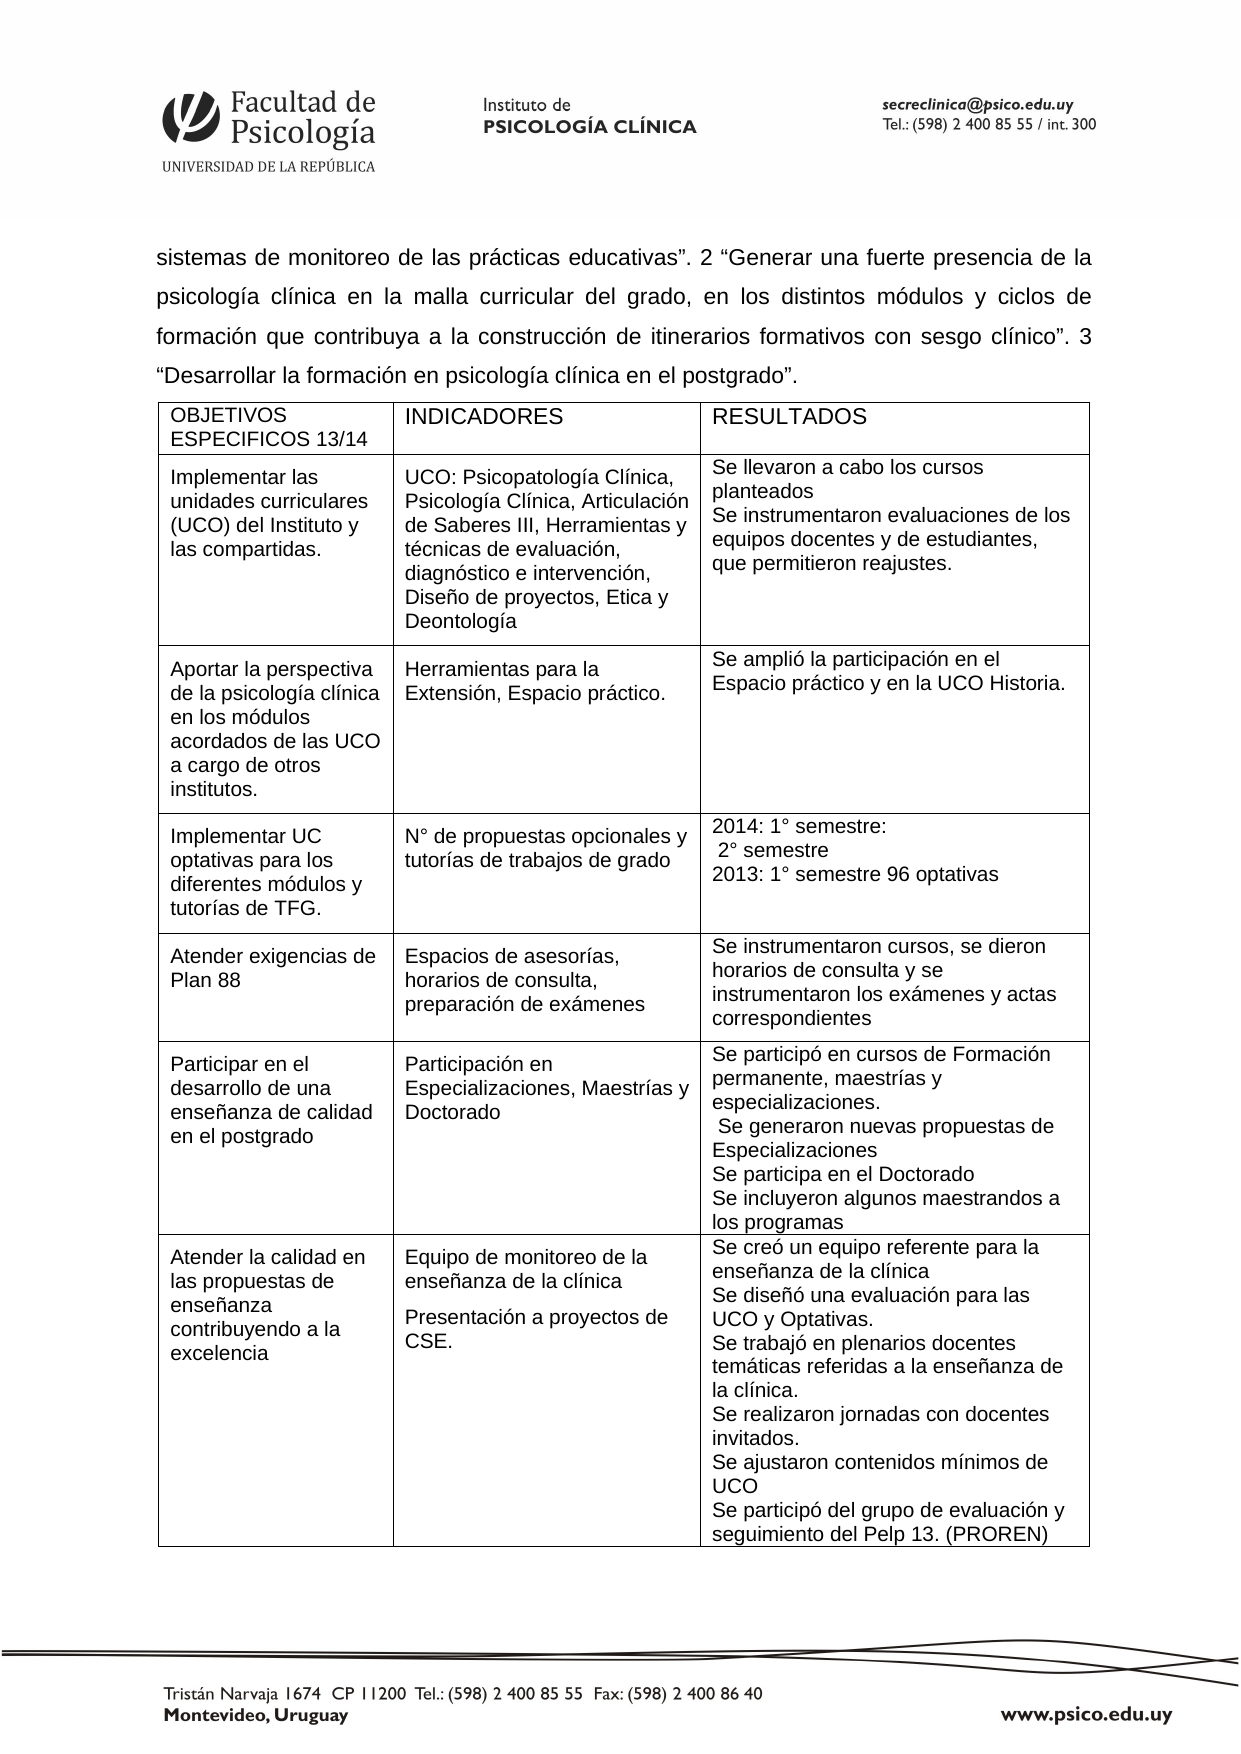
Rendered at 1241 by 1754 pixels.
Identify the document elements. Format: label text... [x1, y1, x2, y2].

table_cell Aportar la perspectiva de la psicología clínica en los módulos acordados de las UCO a cargo de otros institutos. [159, 646, 393, 813]
table_header OBJETIVOS ESPECIFICOS 13/14 [159, 403, 393, 454]
table_cell Equipo de monitoreo de la enseñanza de la clínica Presentación a proyectos de CSE. [394, 1235, 700, 1546]
table_header RESULTADOS [701, 403, 1089, 454]
table_cell Se llevaron a cabo los cursos planteados Se instrumentaron evaluaciones de los equipos docentes y de estudiantes, que permitieron reajustes. [701, 455, 1089, 645]
table_cell N° de propuestas opcionales y tutorías de trabajos de grado [394, 814, 700, 933]
table_cell Participar en el desarrollo de una enseñanza de calidad en el postgrado [159, 1042, 393, 1233]
picture [0, 0, 1241, 221]
table_cell Se amplió la participación en el Espacio práctico y en la UCO Historia. [701, 646, 1089, 813]
text sistemas de monitoreo de las prácticas educativas”. 2 “Generar una fuerte presencia de la psicología clínica en la malla curricular del grado, en los distintos módulos y ciclos de formación que contribuya a la construcción de itinerarios formativos con sesgo clínico”. 3 “Desarrollar la formación en psicología clínica en el postgrado”. [156, 244, 1094, 388]
table_cell Se instrumentaron cursos, se dieron horarios de consulta y se instrumentaron los exámenes y actas correspondientes [701, 934, 1089, 1041]
table_cell 2014: 1° semestre: 2° semestre 2013: 1° semestre 96 optativas [701, 814, 1089, 933]
table_cell Atender la calidad en las propuestas de enseñanza contribuyendo a la excelencia [159, 1235, 393, 1546]
table_cell Implementar las unidades curriculares (UCO) del Instituto y las compartidas. [159, 455, 393, 645]
table_cell Se creó un equipo referente para la enseñanza de la clínica Se diseñó una evaluación para las UCO y Optativas. Se trabajó en plenarios docentes temáticas referidas a la enseñanza de la clínica. Se realizaron jornadas con docentes invitados. Se ajustaron contenidos mínimos de UCO Se participó del grupo de evaluación y seguimiento del Pelp 13. (PROREN) [701, 1235, 1089, 1546]
picture [1, 1603, 1239, 1753]
table_cell Participación en Especializaciones, Maestrías y Doctorado [394, 1042, 700, 1233]
table_header INDICADORES [394, 403, 700, 454]
table_cell Implementar UC optativas para los diferentes módulos y tutorías de TFG. [159, 814, 393, 933]
table_cell Se participó en cursos de Formación permanente, maestrías y especializaciones. Se generaron nuevas propuestas de Especializaciones Se participa en el Doctorado Se incluyeron algunos maestrandos a los programas [701, 1042, 1089, 1233]
table_cell Atender exigencias de Plan 88 [159, 934, 393, 1041]
table_cell Herramientas para la Extensión, Espacio práctico. [394, 646, 700, 813]
table_cell Espacios de asesorías, horarios de consulta, preparación de exámenes [394, 934, 700, 1041]
table_cell UCO: Psicopatología Clínica, Psicología Clínica, Articulación de Saberes III, Herramientas y técnicas de evaluación, diagnóstico e intervención, Diseño de proyectos, Etica y Deontología [394, 455, 700, 645]
